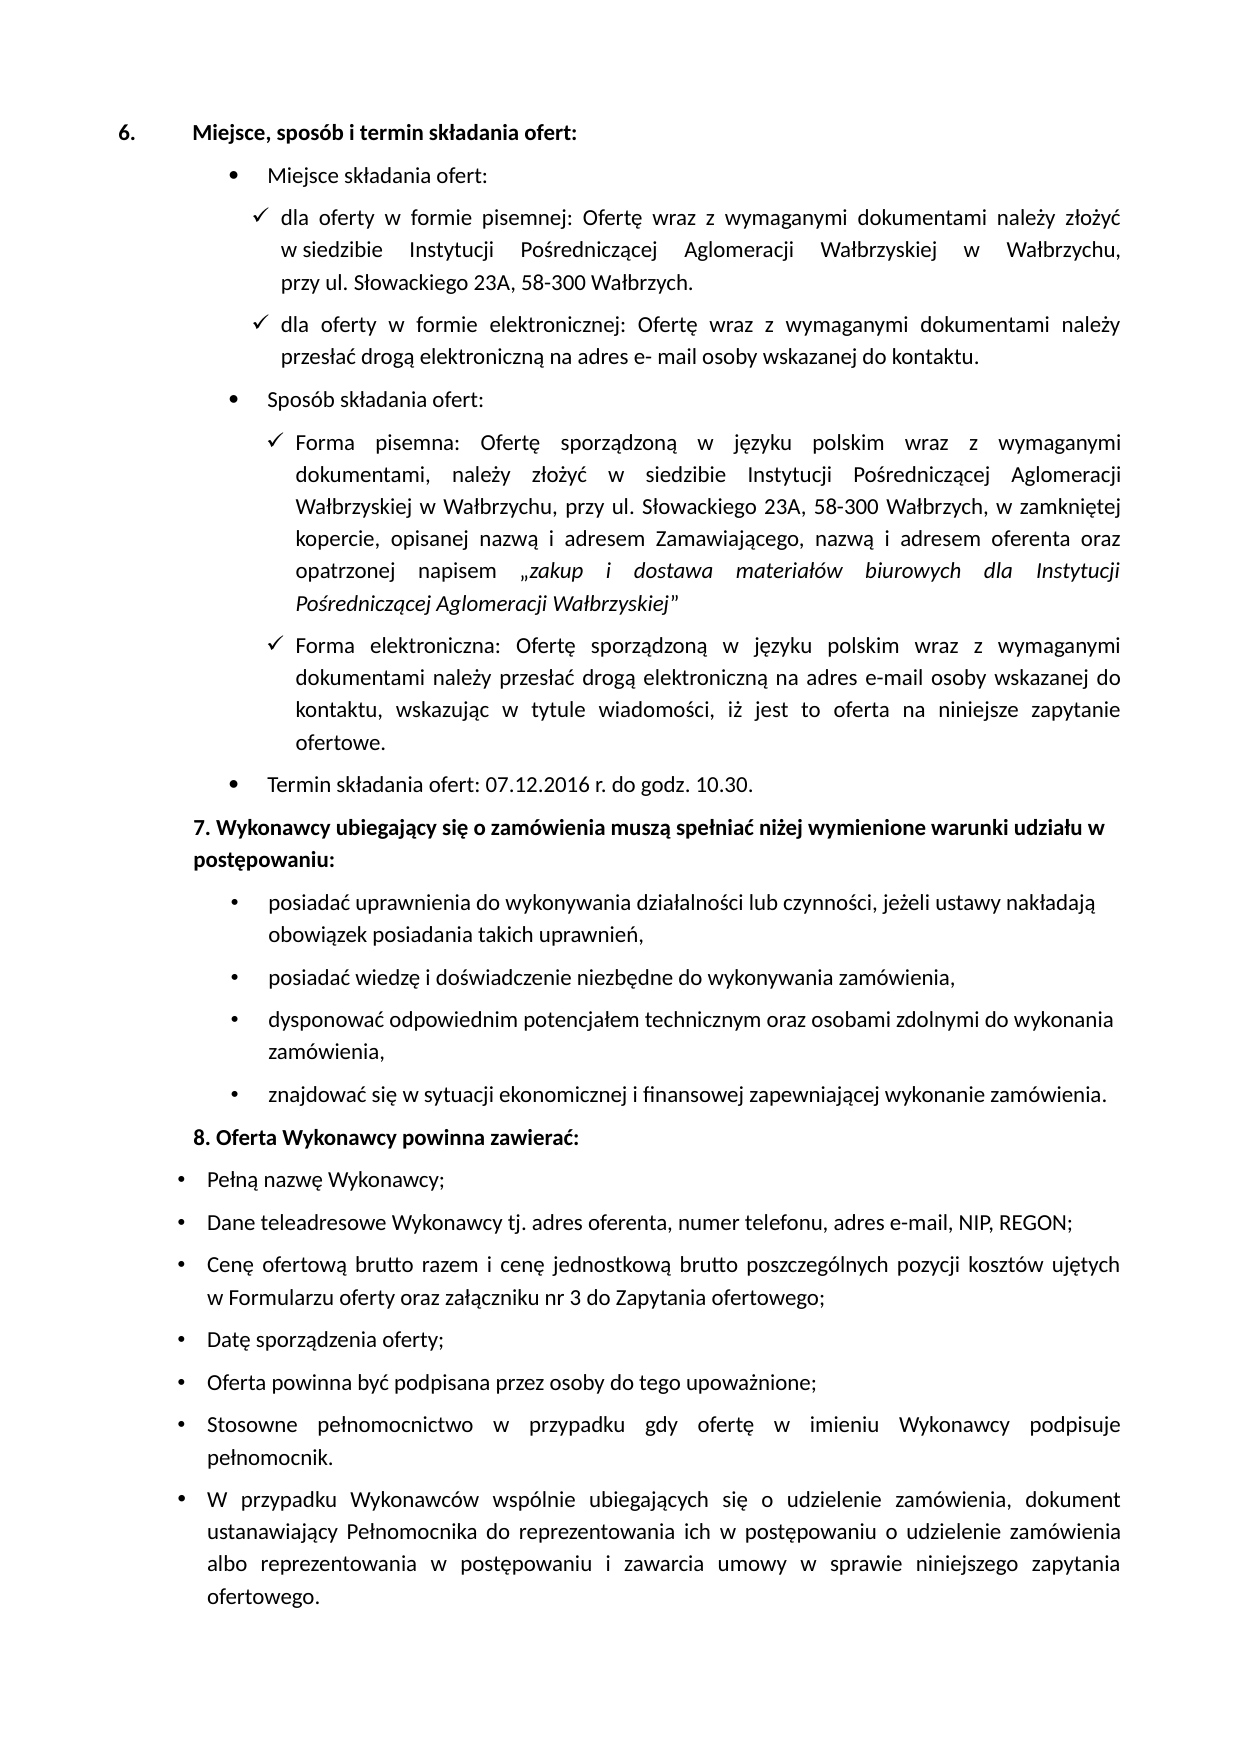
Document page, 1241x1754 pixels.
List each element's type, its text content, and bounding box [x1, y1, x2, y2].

list Termin składania ofert: 07.12.2016 r. do godz. 10.30. [229, 770, 1122, 798]
list Oferta powinna być podpisana przez osoby do tego upoważnione; [177, 1368, 1122, 1396]
text 7. Wykonawcy ubiegający się o zamówienia muszą spełniać niżej wymienione warunki udziału w postępowaniu: [193, 813, 1122, 873]
list znajdować się w sytuacji ekonomicznej i finansowej zapewniającej wykonanie zamówienia. [231, 1080, 1122, 1108]
list W przypadku Wykonawców wspólnie ubiegających się o udzielenie zamówienia, dokument ustanawiający Pełnomocnika do reprezentowania ich w postępowaniu o udzielenie zamówienia albo reprezentowania w postępowaniu i zawarcia umowy w sprawie niniejszego zapytania ofertowego. [177, 1485, 1122, 1610]
list Dane teleadresowe Wykonawcy tj. adres oferenta, numer telefonu, adres e-mail, NIP, REGON; [177, 1208, 1122, 1236]
list dla oferty w formie elektronicznej: Ofertę wraz z wymaganymi dokumentami należy przesłać drogą elektroniczną na adres e- mail osoby wskazanej do kontaktu. [251, 310, 1122, 371]
list Miejsce składania ofert: [229, 161, 1122, 189]
list Forma pisemna: Ofertę sporządzoną w języku polskim wraz z wymaganymi dokumentami, należy złożyć w siedzibie Instytucji Pośredniczącej Aglomeracji Wałbrzyskiej w Wałbrzychu, przy ul. Słowackiego 23A, 58-300 Wałbrzych, w zamkniętej kopercie, opisanej nazwą i adresem Zamawiającego, nazwą i adresem oferenta oraz opatrzonej napisem „zakup i dostawa materiałów biurowych dla Instytucji Pośredniczącej Aglomeracji Wałbrzyskiej” [266, 428, 1122, 617]
list Cenę ofertową brutto razem i cenę jednostkową brutto poszczególnych pozycji kosztów ujętych w Formularzu oferty oraz załączniku nr 3 do Zapytania ofertowego; [177, 1250, 1122, 1311]
text 8. Oferta Wykonawcy powinna zawierać: [193, 1123, 1122, 1151]
list dysponować odpowiednim potencjałem technicznym oraz osobami zdolnymi do wykonania zamówienia, [231, 1005, 1122, 1065]
list Pełną nazwę Wykonawcy; [177, 1165, 1122, 1193]
list Sposób składania ofert: [229, 385, 1122, 413]
list Datę sporządzenia oferty; [177, 1325, 1122, 1353]
list Forma elektroniczna: Ofertę sporządzoną w języku polskim wraz z wymaganymi dokumentami należy przesłać drogą elektroniczną na adres e-mail osoby wskazanej do kontaktu, wskazując w tytule wiadomości, iż jest to oferta na niniejsze zapytanie ofertowe. [266, 631, 1122, 756]
list posiadać wiedzę i doświadczenie niezbędne do wykonywania zamówienia, [231, 963, 1122, 991]
list Miejsce, sposób i termin składania ofert: [118, 118, 1122, 146]
list posiadać uprawnienia do wykonywania działalności lub czynności, jeżeli ustawy nakładają obowiązek posiadania takich uprawnień, [231, 888, 1122, 948]
list Stosowne pełnomocnictwo w przypadku gdy ofertę w imieniu Wykonawcy podpisuje pełnomocnik. [177, 1410, 1122, 1471]
list dla oferty w formie pisemnej: Ofertę wraz z wymaganymi dokumentami należy złożyć w siedzibie Instytucji Pośredniczącej Aglomeracji Wałbrzyskiej w Wałbrzychu, przy ul. Słowackiego 23A, 58-300 Wałbrzych. [251, 203, 1122, 296]
